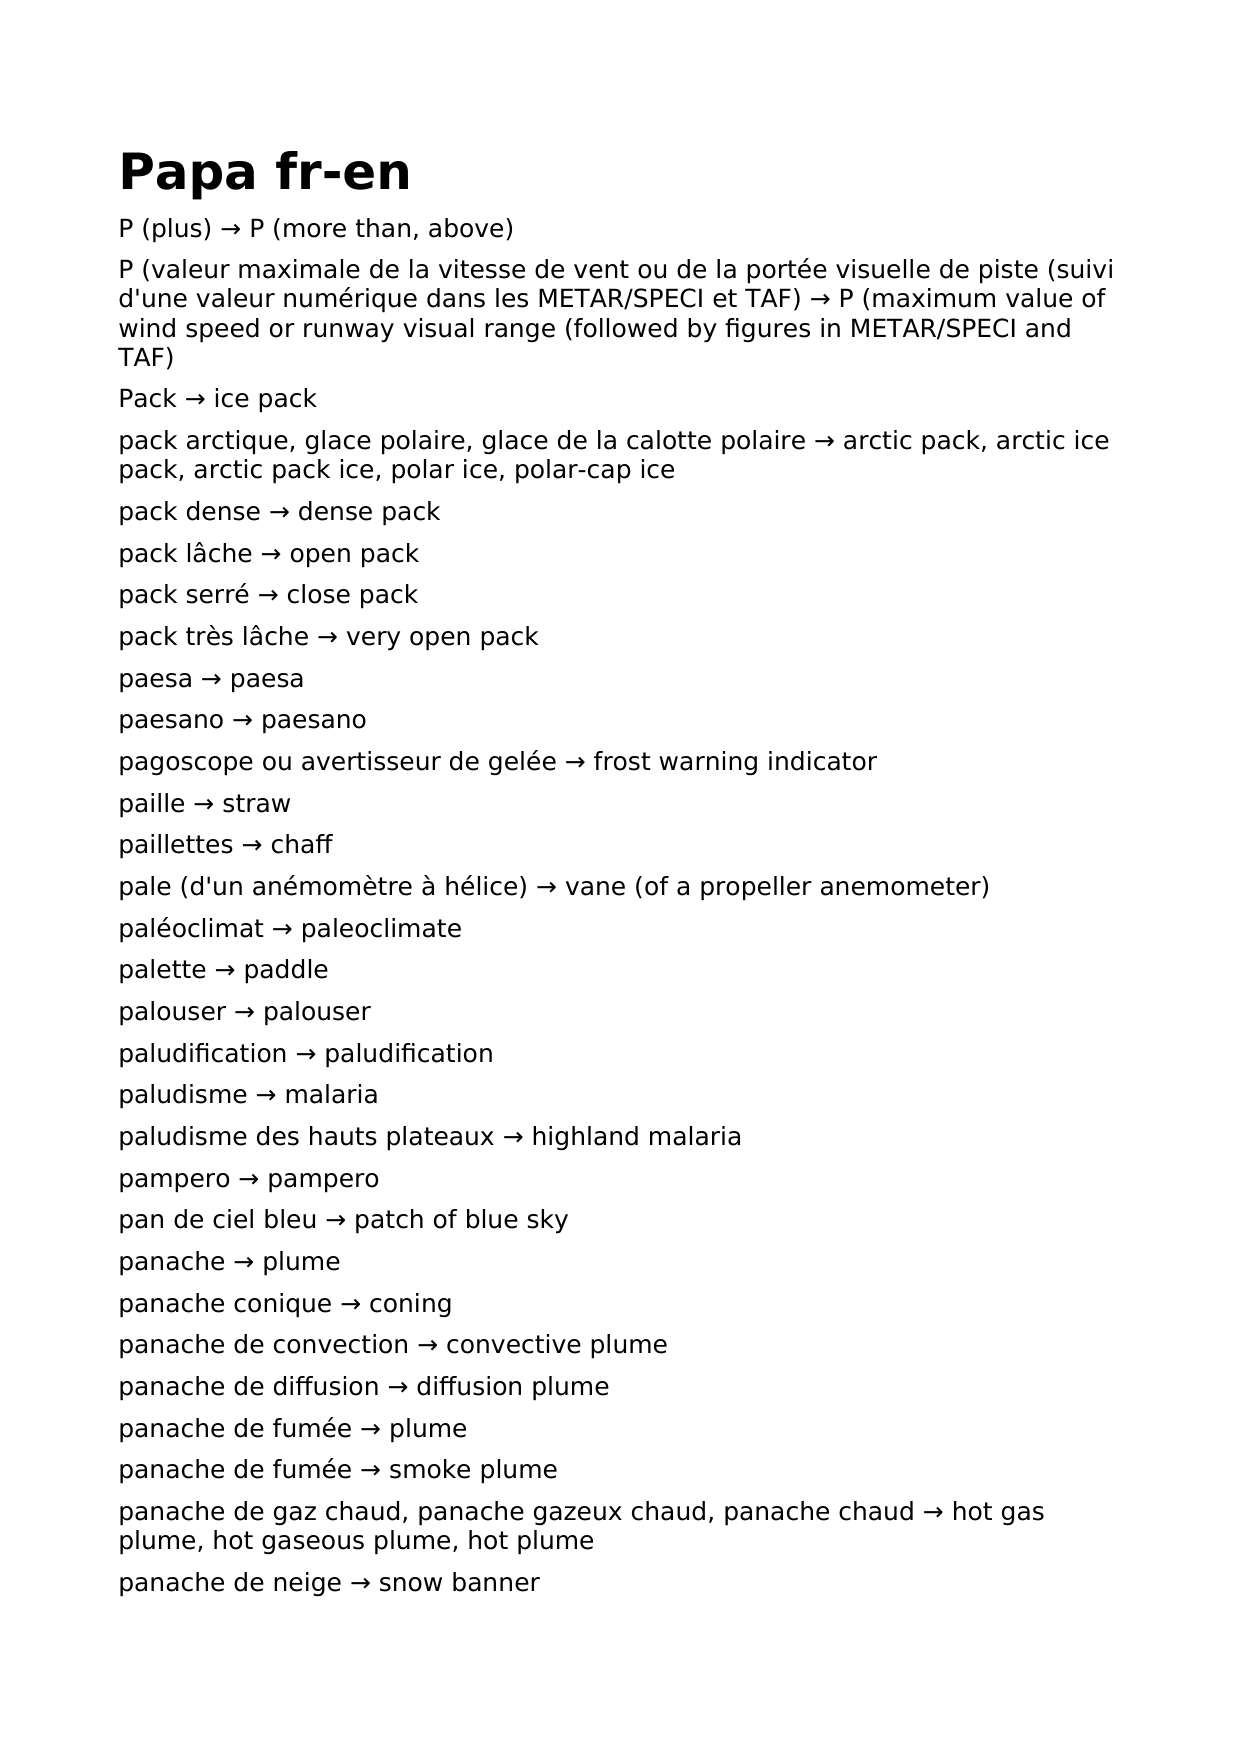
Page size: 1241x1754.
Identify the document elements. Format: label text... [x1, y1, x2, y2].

text panache de fumée → smoke plume [118, 1456, 1122, 1485]
text P (plus) → P (more than, above) [118, 214, 1122, 243]
text Pack → ice pack [118, 385, 1122, 414]
text pagoscope ou avertisseur de gelée → frost warning indicator [118, 747, 1122, 776]
text palette → paddle [118, 956, 1122, 985]
text panache de convection → convective plume [118, 1331, 1122, 1360]
text panache conique → coning [118, 1289, 1122, 1318]
text paléoclimat → paleoclimate [118, 914, 1122, 943]
text P (valeur maximale de la vitesse de vent ou de la portée visuelle de piste (suivi d'une valeur numérique dans les METAR/SPECI et TAF) → P (maximum value of wind speed or runway visual range (followed by figures in METAR/SPECI and TAF) [118, 256, 1122, 372]
text pack très lâche → very open pack [118, 622, 1122, 651]
text pack serré → close pack [118, 581, 1122, 610]
text panache de diffusion → diffusion plume [118, 1372, 1122, 1401]
text pale (d'un anémomètre à hélice) → vane (of a propeller anemometer) [118, 872, 1122, 901]
text paille → straw [118, 789, 1122, 818]
text panache de fumée → plume [118, 1414, 1122, 1443]
text paillettes → chaff [118, 831, 1122, 860]
text panache → plume [118, 1247, 1122, 1276]
text paludisme → malaria [118, 1081, 1122, 1110]
text pack arctique, glace polaire, glace de la calotte polaire → arctic pack, arctic ice pack, arctic pack ice, polar ice, polar-cap ice [118, 426, 1122, 485]
text pampero → pampero [118, 1164, 1122, 1193]
text paludisme des hauts plateaux → highland malaria [118, 1122, 1122, 1151]
subtitle Papa fr-en [118, 143, 1122, 201]
text palouser → palouser [118, 997, 1122, 1026]
text pack dense → dense pack [118, 497, 1122, 526]
text paludification → paludification [118, 1039, 1122, 1068]
text pan de ciel bleu → patch of blue sky [118, 1206, 1122, 1235]
text paesa → paesa [118, 664, 1122, 693]
text panache de gaz chaud, panache gazeux chaud, panache chaud → hot gas plume, hot gaseous plume, hot plume [118, 1497, 1122, 1556]
text panache de neige → snow banner [118, 1568, 1122, 1597]
text pack lâche → open pack [118, 539, 1122, 568]
text paesano → paesano [118, 706, 1122, 735]
